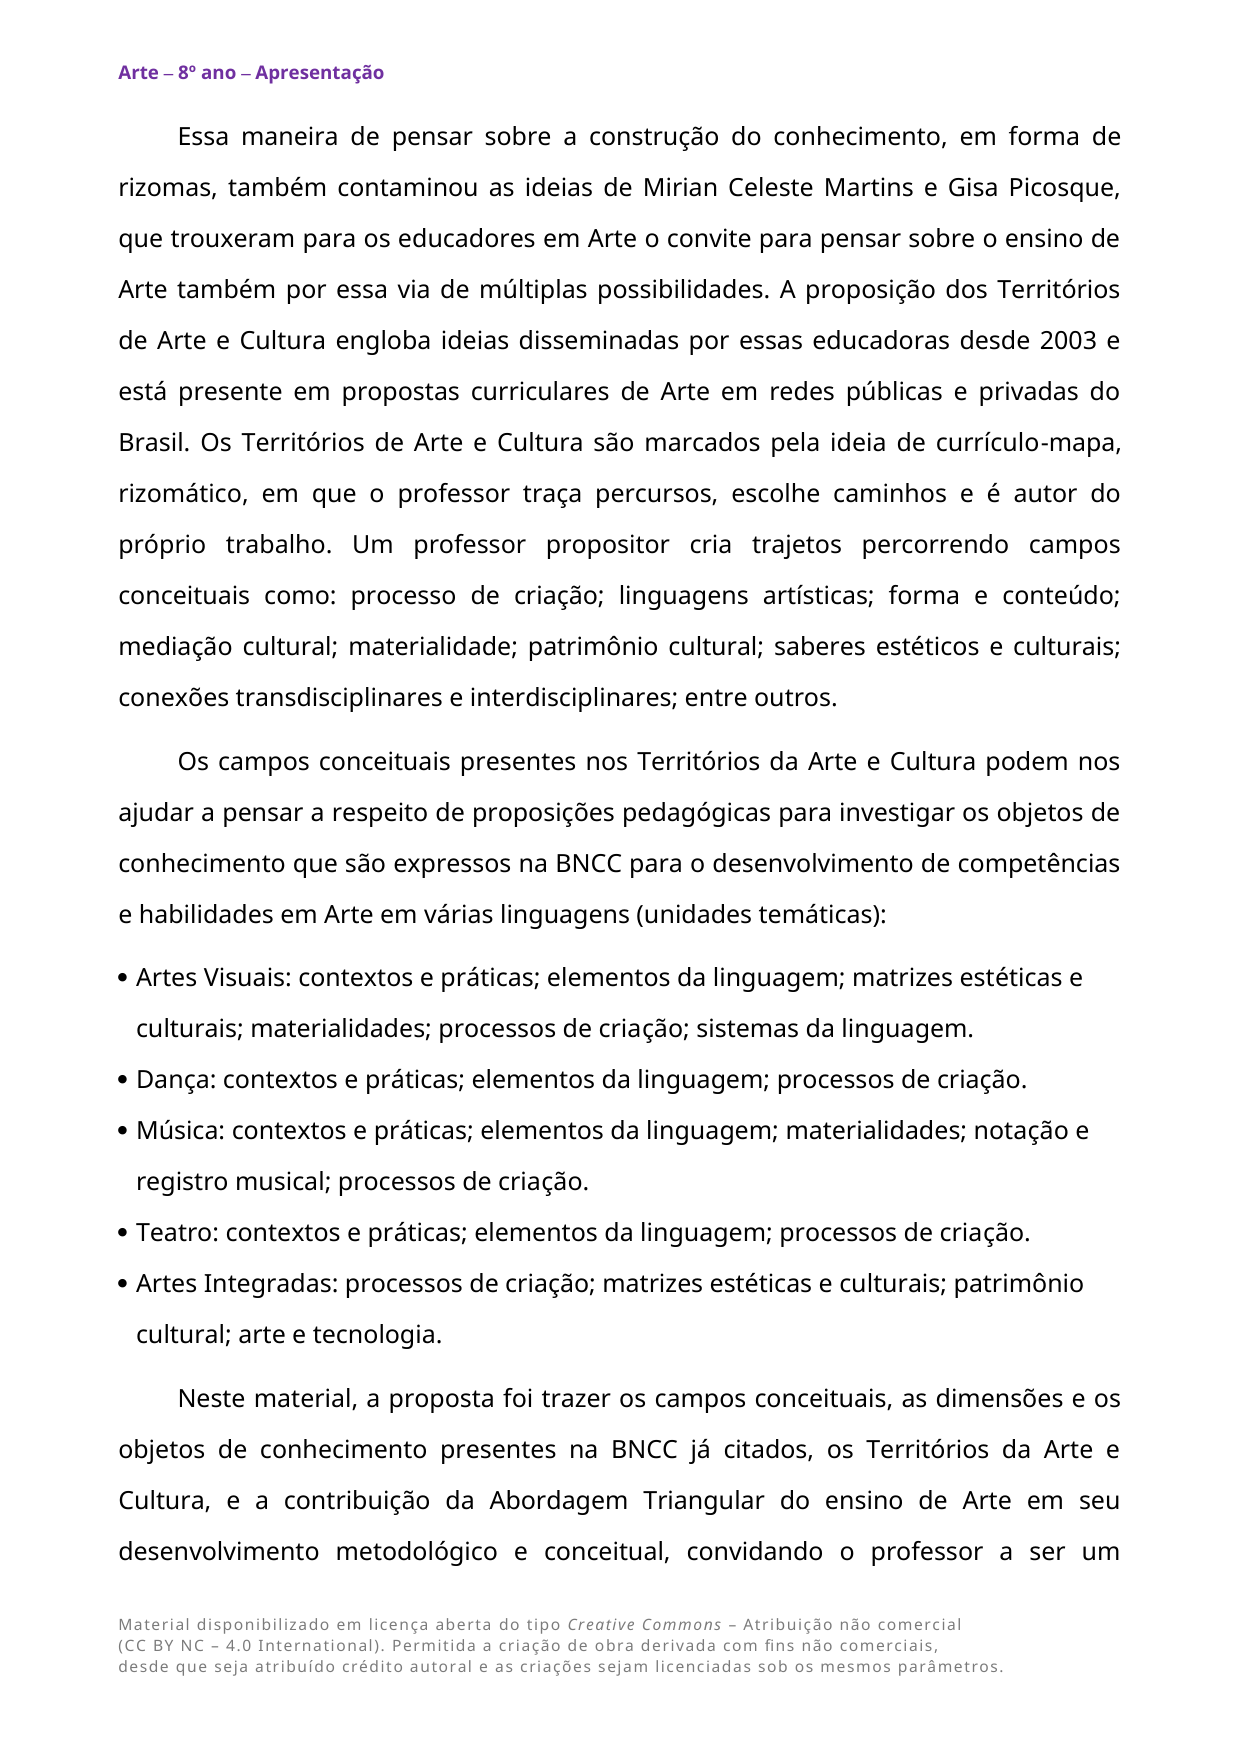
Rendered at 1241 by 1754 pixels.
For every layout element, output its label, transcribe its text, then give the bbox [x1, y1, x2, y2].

text Essa maneira de pensar sobre a construção do conhecimento, em forma de rizomas, também contaminou as ideias de Mirian Celeste Martins e Gisa Picosque, que trouxeram para os educadores em Arte o convite para pensar sobre o ensino de Arte também por essa via de múltiplas possibilidades. A proposição dos Territórios de Arte e Cultura engloba ideias disseminadas por essas educadoras desde 2003 e está presente em propostas curriculares de Arte em redes públicas e privadas do Brasil. Os Territórios de Arte e Cultura são marcados pela ideia de currículo‑mapa, rizomático, em que o professor traça percursos, escolhe caminhos e é autor do próprio trabalho. Um professor propositor cria trajetos percorrendo campos conceituais como: processo de criação; linguagens artísticas; forma e conteúdo; mediação cultural; materialidade; patrimônio cultural; saberes estéticos e culturais; conexões transdisciplinares e interdisciplinares; entre outros. [118, 118, 1122, 714]
list Música: contextos e práticas; elementos da linguagem; materialidades; notação e registro musical; processos de criação. [118, 1113, 1122, 1198]
list Artes Integradas: processos de criação; matrizes estéticas e culturais; patrimônio cultural; arte e tecnologia. [118, 1266, 1122, 1351]
text Neste material, a proposta foi trazer os campos conceituais, as dimensões e os objetos de conhecimento presentes na BNCC já citados, os Territórios da Arte e Cultura, e a contribuição da Abordagem Triangular do ensino de Arte em seu desenvolvimento metodológico e conceitual, convidando o professor a ser um [118, 1381, 1122, 1568]
text Os campos conceituais presentes nos Territórios da Arte e Cultura podem nos ajudar a pensar a respeito de proposições pedagógicas para investigar os objetos de conhecimento que são expressos na BNCC para o desenvolvimento de competências e habilidades em Arte em várias linguagens (unidades temáticas): [118, 743, 1122, 930]
list Teatro: contextos e práticas; elementos da linguagem; processos de criação. [118, 1215, 1122, 1249]
list Artes Visuais: contextos e práticas; elementos da linguagem; matrizes estéticas e culturais; materialidades; processos de criação; sistemas da linguagem. [118, 960, 1122, 1045]
list Dança: contextos e práticas; elementos da linguagem; processos de criação. [118, 1062, 1122, 1096]
